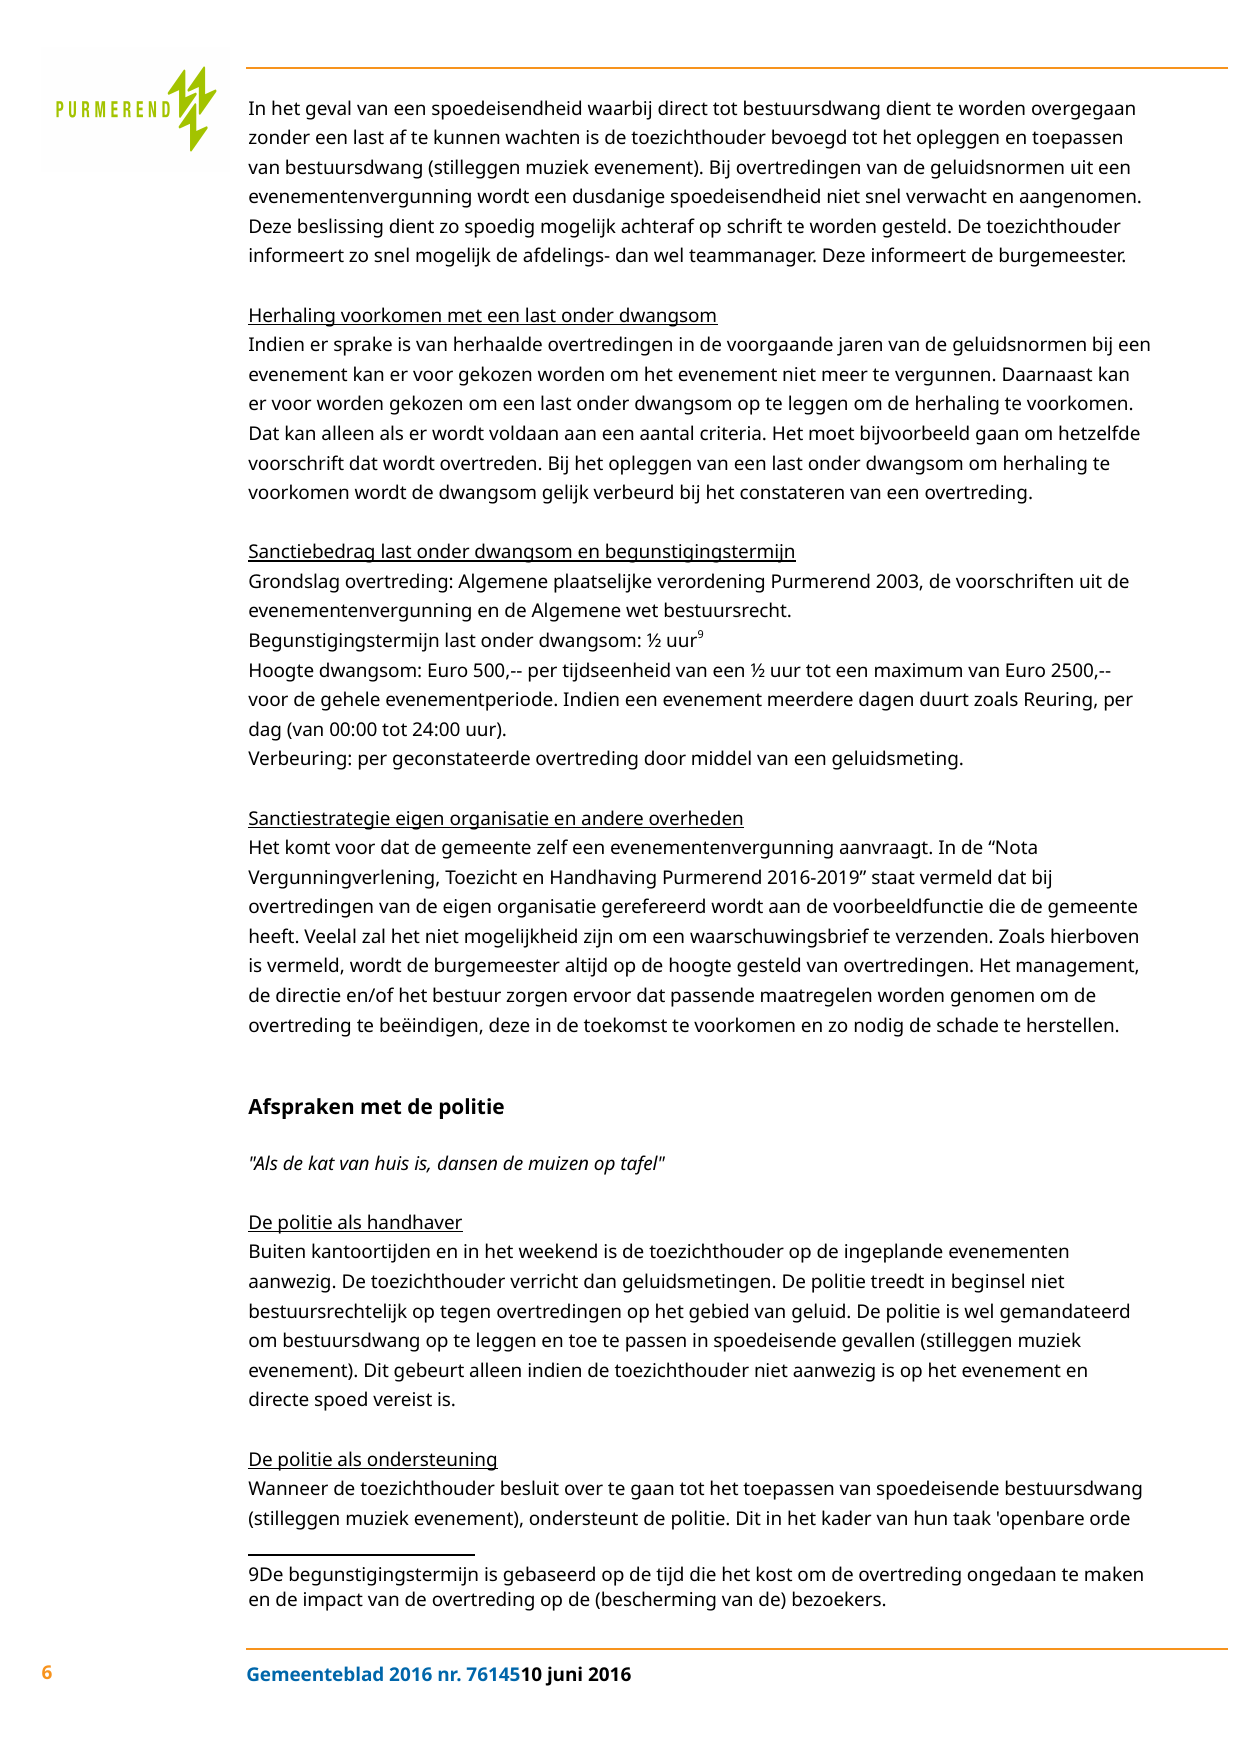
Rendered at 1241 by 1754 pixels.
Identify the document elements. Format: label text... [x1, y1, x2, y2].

text De politie als handhaver [248, 1209, 1152, 1235]
text De begunstigingstermijn is gebaseerd op de tijd die het kost om de overtreding ongedaan te maken en de impact van de overtreding op de (bescherming van de) bezoekers. [248, 1561, 1152, 1612]
text Hoogte dwangsom: Euro 500,-- per tijdseenheid van een ½ uur tot een maximum van Euro 2500,-- voor de gehele evenementperiode. Indien een evenement meerdere dagen duurt zoals Reuring, per dag (van 00:00 tot 24:00 uur). [248, 657, 1152, 742]
text Sanctiestrategie eigen organisatie en andere overheden [248, 805, 1152, 831]
text Buiten kantoortijden en in het weekend is de toezichthouder op de ingeplande evenementen aanwezig. De toezichthouder verricht dan geluidsmetingen. De politie treedt in beginsel niet bestuursrechtelijk op tegen overtredingen op het gebied van geluid. De politie is wel gemandateerd om bestuursdwang op te leggen en toe te passen in spoedeisende gevallen (stilleggen muziek evenement). Dit gebeurt alleen indien de toezichthouder niet aanwezig is op het evenement en directe spoed vereist is. [248, 1239, 1152, 1412]
text "Als de kat van huis is, dansen de muizen op tafel" [248, 1150, 1152, 1176]
text In het geval van een spoedeisendheid waarbij direct tot bestuursdwang dient te worden overgegaan zonder een last af te kunnen wachten is de toezichthouder bevoegd tot het opleggen en toepassen van bestuursdwang (stilleggen muziek evenement). Bij overtredingen van de geluidsnormen uit een evenementenvergunning wordt een dusdanige spoedeisendheid niet snel verwacht en aangenomen. Deze beslissing dient zo spoedig mogelijk achteraf op schrift te worden gesteld. De toezichthouder informeert zo snel mogelijk de afdelings- dan wel teammanager. Deze informeert de burgemeester. [248, 95, 1152, 268]
text Verbeuring: per geconstateerde overtreding door middel van een geluidsmeting. [248, 746, 1152, 771]
text Indien er sprake is van herhaalde overtredingen in de voorgaande jaren van de geluidsnormen bij een evenement kan er voor gekozen worden om het evenement niet meer te vergunnen. Daarnaast kan er voor worden gekozen om een last onder dwangsom op te leggen om de herhaling te voorkomen. Dat kan alleen als er wordt voldaan aan een aantal criteria. Het moet bijvoorbeeld gaan om hetzelfde voorschrift dat wordt overtreden. Bij het opleggen van een last onder dwangsom om herhaling te voorkomen wordt de dwangsom gelijk verbeurd bij het constateren van een overtreding. [248, 331, 1152, 505]
text Sanctiebedrag last onder dwangsom en begunstigingstermijn [248, 538, 1152, 564]
text Begunstigingstermijn last onder dwangsom: ½ uur [248, 627, 1152, 653]
text De politie als ondersteuning [248, 1446, 1152, 1471]
text Afspraken met de politie [248, 1092, 1152, 1120]
text Wanneer de toezichthouder besluit over te gaan tot het toepassen van spoedeisende bestuursdwang (stilleggen muziek evenement), ondersteunt de politie. Dit in het kader van hun taak 'openbare orde [248, 1475, 1152, 1531]
text Herhaling voorkomen met een last onder dwangsom [248, 302, 1152, 328]
text Grondslag overtreding: Algemene plaatselijke verordening Purmerend 2003, de voorschriften uit de evenementenvergunning en de Algemene wet bestuursrecht. [248, 568, 1152, 623]
text Het komt voor dat de gemeente zelf een evenementenvergunning aanvraagt. In de “Nota Vergunningverlening, Toezicht en Handhaving Purmerend 2016-2019” staat vermeld dat bij overtredingen van de eigen organisatie gerefereerd wordt aan de voorbeeldfunctie die de gemeente heeft. Veelal zal het niet mogelijkheid zijn om een waarschuwingsbrief te verzenden. Zoals hierboven is vermeld, wordt de burgemeester altijd op de hoogte gesteld van overtredingen. Het management, de directie en/of het bestuur zorgen ervoor dat passende maatregelen worden genomen om de overtreding te beëindigen, deze in de toekomst te voorkomen en zo nodig de schade te herstellen. [248, 834, 1152, 1038]
picture [41, 47, 231, 172]
